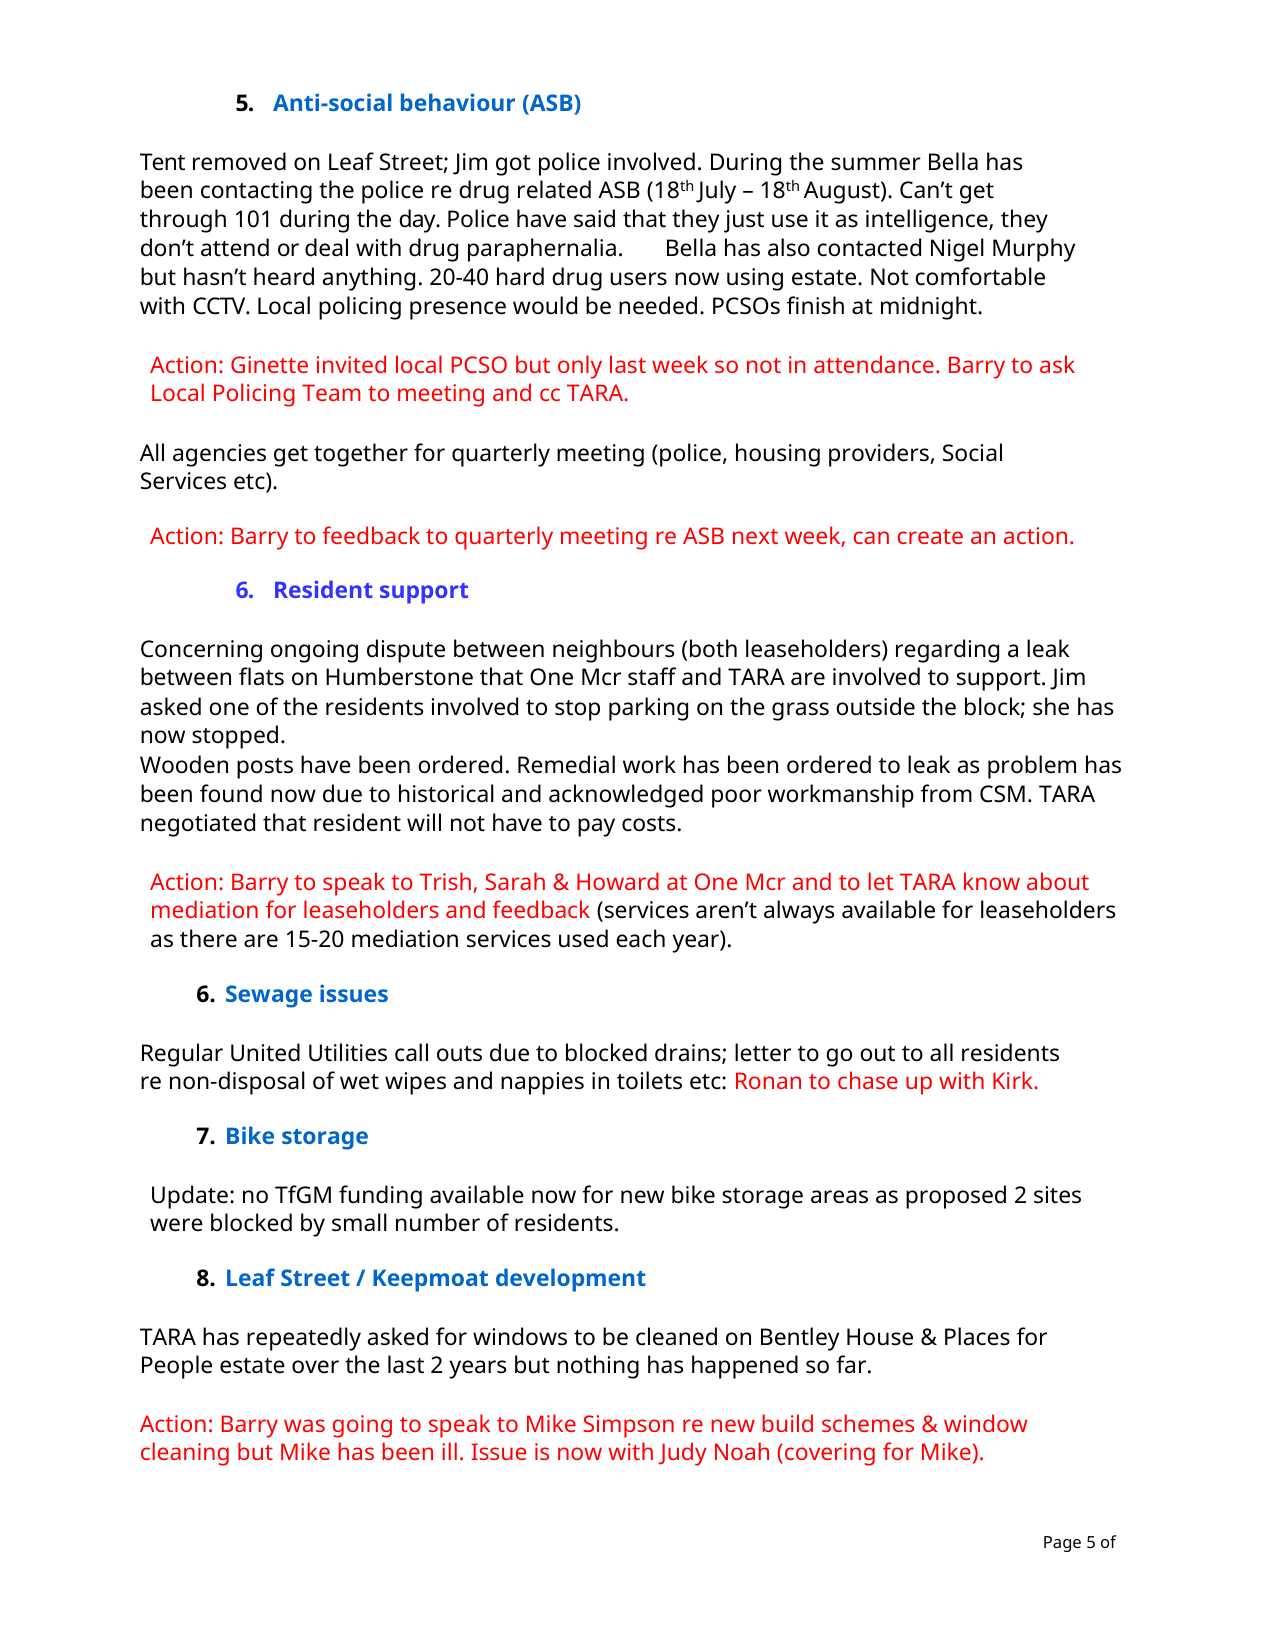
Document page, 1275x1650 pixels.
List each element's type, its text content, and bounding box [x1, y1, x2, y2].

text TARA has repeatedly asked for windows to be cleaned on Bentley House & Places for People estate over the last 2 years but nothing has happened so far. [139, 1322, 1101, 1380]
text Action: Ginette invited local PCSO but only last week so not in attendance. Barry to ask Local Policing Team to meeting and cc TARA. [150, 351, 1135, 409]
subtitle Resident support [235, 574, 1135, 606]
text Update: no TfGM funding available now for new bike storage areas as proposed 2 sites were blocked by small number of residents. [150, 1180, 1135, 1238]
text Regular United Utilities call outs due to blocked drains; letter to go out to all residents re non-disposal of wet wipes and nappies in toilets etc: Ronan to chase up with Kirk. [139, 1038, 1081, 1096]
subtitle Bike storage [196, 1120, 1135, 1151]
subtitle Anti-social behaviour (ASB) [235, 87, 1135, 118]
subtitle Leaf Street / Keepmoat development [196, 1262, 1135, 1293]
text Action: Barry was going to speak to Mike Simpson re new build schemes & window cleaning but Mike has been ill. Issue is now with Judy Noah (covering for Mike). [139, 1409, 1089, 1468]
text Wooden posts have been ordered. Remedial work has been ordered to leak as problem has been found now due to historical and acknowledged poor workmanship from CSM. TARA negotiated that resident will not have to pay costs. [139, 751, 1127, 838]
text Action: Barry to feedback to quarterly meeting re ASB next week, can create an action. [150, 520, 1135, 551]
text Tent removed on Leaf Street; Jim got police involved. During the summer Bella has been contacting the police re drug related ASB (18th July – 18th August). Can’t get through 101 during the day. Police have said that they just use it as intelligence, they don’t attend or deal with drug paraphernalia. Bella has also contacted Nigel Murphy but hasn’t heard anything. 20-40 hard drug users now using estate. Not comfortable with CCTV. Local policing presence would be needed. PCSOs finish at midnight. [139, 147, 1076, 321]
subtitle Sewage issues [196, 978, 1135, 1009]
text All agencies get together for quarterly meeting (police, housing providers, Social Services etc). [139, 438, 1076, 496]
text Action: Barry to speak to Trish, Sarah & Howard at One Mcr and to let TARA know about mediation for leaseholders and feedback (services aren’t always available for leaseholders as there are 15-20 mediation services used each year). [150, 867, 1135, 954]
text Concerning ongoing dispute between neighbours (both leaseholders) regarding a leak between flats on Humberstone that One Mcr staff and TARA are involved to support. Jim asked one of the residents involved to stop parking on the grass outside the block; she has now stopped. [139, 634, 1123, 751]
